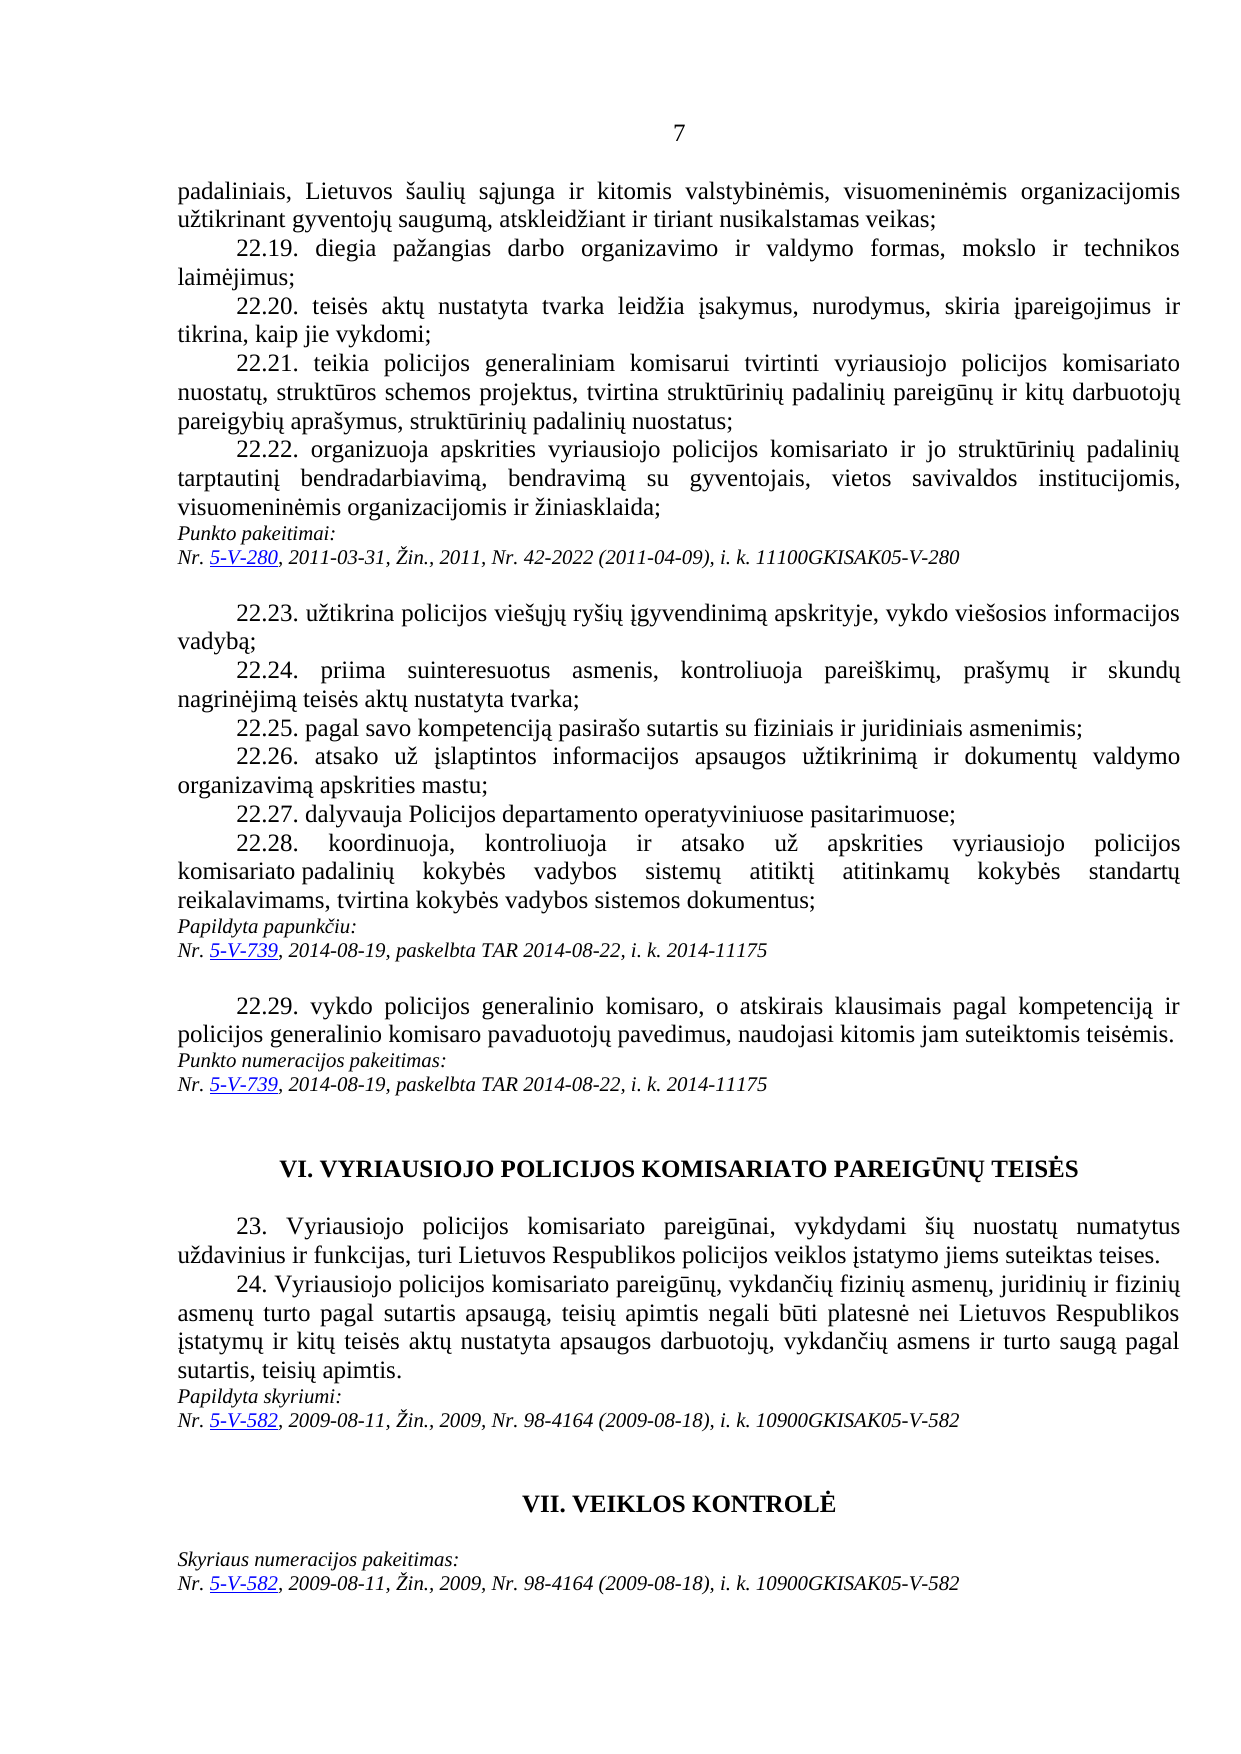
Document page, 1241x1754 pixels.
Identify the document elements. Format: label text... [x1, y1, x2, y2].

text 23. Vyriausiojo policijos komisariato pareigūnai, vykdydami šių nuostatų numatytus uždavinius ir funkcijas, turi Lietuvos Respublikos policijos veiklos įstatymo jiems suteiktas teises. [177, 1211, 1181, 1269]
text Nr. 5-V-582, 2009-08-11, Žin., 2009, Nr. 98-4164 (2009-08-18), i. k. 10900GKISAK05-V-582 [177, 1571, 1181, 1595]
text padaliniais, Lietuvos šaulių sąjunga ir kitomis valstybinėmis, visuomeninėmis organizacijomis užtikrinant gyventojų saugumą, atskleidžiant ir tiriant nusikalstamas veikas; [177, 176, 1181, 233]
text Nr. 5-V-739, 2014-08-19, paskelbta TAR 2014-08-22, i. k. 2014-11175 [177, 1072, 1181, 1096]
text Nr. 5-V-739, 2014-08-19, paskelbta TAR 2014-08-22, i. k. 2014-11175 [177, 938, 1181, 962]
text 22.20. teisės aktų nustatyta tvarka leidžia įsakymus, nurodymus, skiria įpareigojimus ir tikrina, kaip jie vykdomi; [177, 291, 1181, 348]
text 22.27. dalyvauja Policijos departamento operatyviniuose pasitarimuose; [177, 799, 1181, 828]
text 22.24. priima suinteresuotus asmenis, kontroliuoja pareiškimų, prašymų ir skundų nagrinėjimą teisės aktų nustatyta tvarka; [177, 655, 1181, 713]
text Nr. 5-V-280, 2011-03-31, Žin., 2011, Nr. 42-2022 (2011-04-09), i. k. 11100GKISAK05-V-280 [177, 545, 1181, 569]
text 22.19. diegia pažangias darbo organizavimo ir valdymo formas, mokslo ir technikos laimėjimus; [177, 233, 1181, 291]
text 22.25. pagal savo kompetenciją pasirašo sutartis su fiziniais ir juridiniais asmenimis; [177, 713, 1181, 741]
text Papildyta skyriumi: [177, 1384, 1181, 1408]
text 22.22. organizuoja apskrities vyriausiojo policijos komisariato ir jo struktūrinių padalinių tarptautinį bendradarbiavimą, bendravimą su gyventojais, vietos savivaldos institucijomis, visuomeninėmis organizacijomis ir žiniasklaida; [177, 434, 1181, 521]
text Skyriaus numeracijos pakeitimas: [177, 1547, 1181, 1571]
text 22.21. teikia policijos generaliniam komisarui tvirtinti vyriausiojo policijos komisariato nuostatų, struktūros schemos projektus, tvirtina struktūrinių padalinių pareigūnų ir kitų darbuotojų pareigybių aprašymus, struktūrinių padalinių nuostatus; [177, 348, 1181, 434]
text VII. VEIKLOS KONTROLĖ [177, 1489, 1181, 1518]
text 22.28. koordinuoja, kontroliuoja ir atsako už apskrities vyriausiojo policijos komisariato padalinių kokybės vadybos sistemų atitiktį atitinkamų kokybės standartų reikalavimams, tvirtina kokybės vadybos sistemos dokumentus; [177, 828, 1181, 914]
text 22.23. užtikrina policijos viešųjų ryšių įgyvendinimą apskrityje, vykdo viešosios informacijos vadybą; [177, 598, 1181, 655]
text Punkto numeracijos pakeitimas: [177, 1048, 1181, 1072]
text Punkto pakeitimai: [177, 521, 1181, 545]
text Papildyta papunkčiu: [177, 914, 1181, 938]
text 22.26. atsako už įslaptintos informacijos apsaugos užtikrinimą ir dokumentų valdymo organizavimą apskrities mastu; [177, 741, 1181, 799]
text 22.29. vykdo policijos generalinio komisaro, o atskirais klausimais pagal kompetenciją ir policijos generalinio komisaro pavaduotojų pavedimus, naudojasi kitomis jam suteiktomis teisėmis. [177, 991, 1181, 1048]
text 24. Vyriausiojo policijos komisariato pareigūnų, vykdančių fizinių asmenų, juridinių ir fizinių asmenų turto pagal sutartis apsaugą, teisių apimtis negali būti platesnė nei Lietuvos Respublikos įstatymų ir kitų teisės aktų nustatyta apsaugos darbuotojų, vykdančių asmens ir turto saugą pagal sutartis, teisių apimtis. [177, 1269, 1181, 1384]
text VI. VYRIAUSIOJO POLICIJOS KOMISARIATO pareigūnų teisės [177, 1154, 1181, 1183]
text Nr. 5-V-582, 2009-08-11, Žin., 2009, Nr. 98-4164 (2009-08-18), i. k. 10900GKISAK05-V-582 [177, 1408, 1181, 1432]
